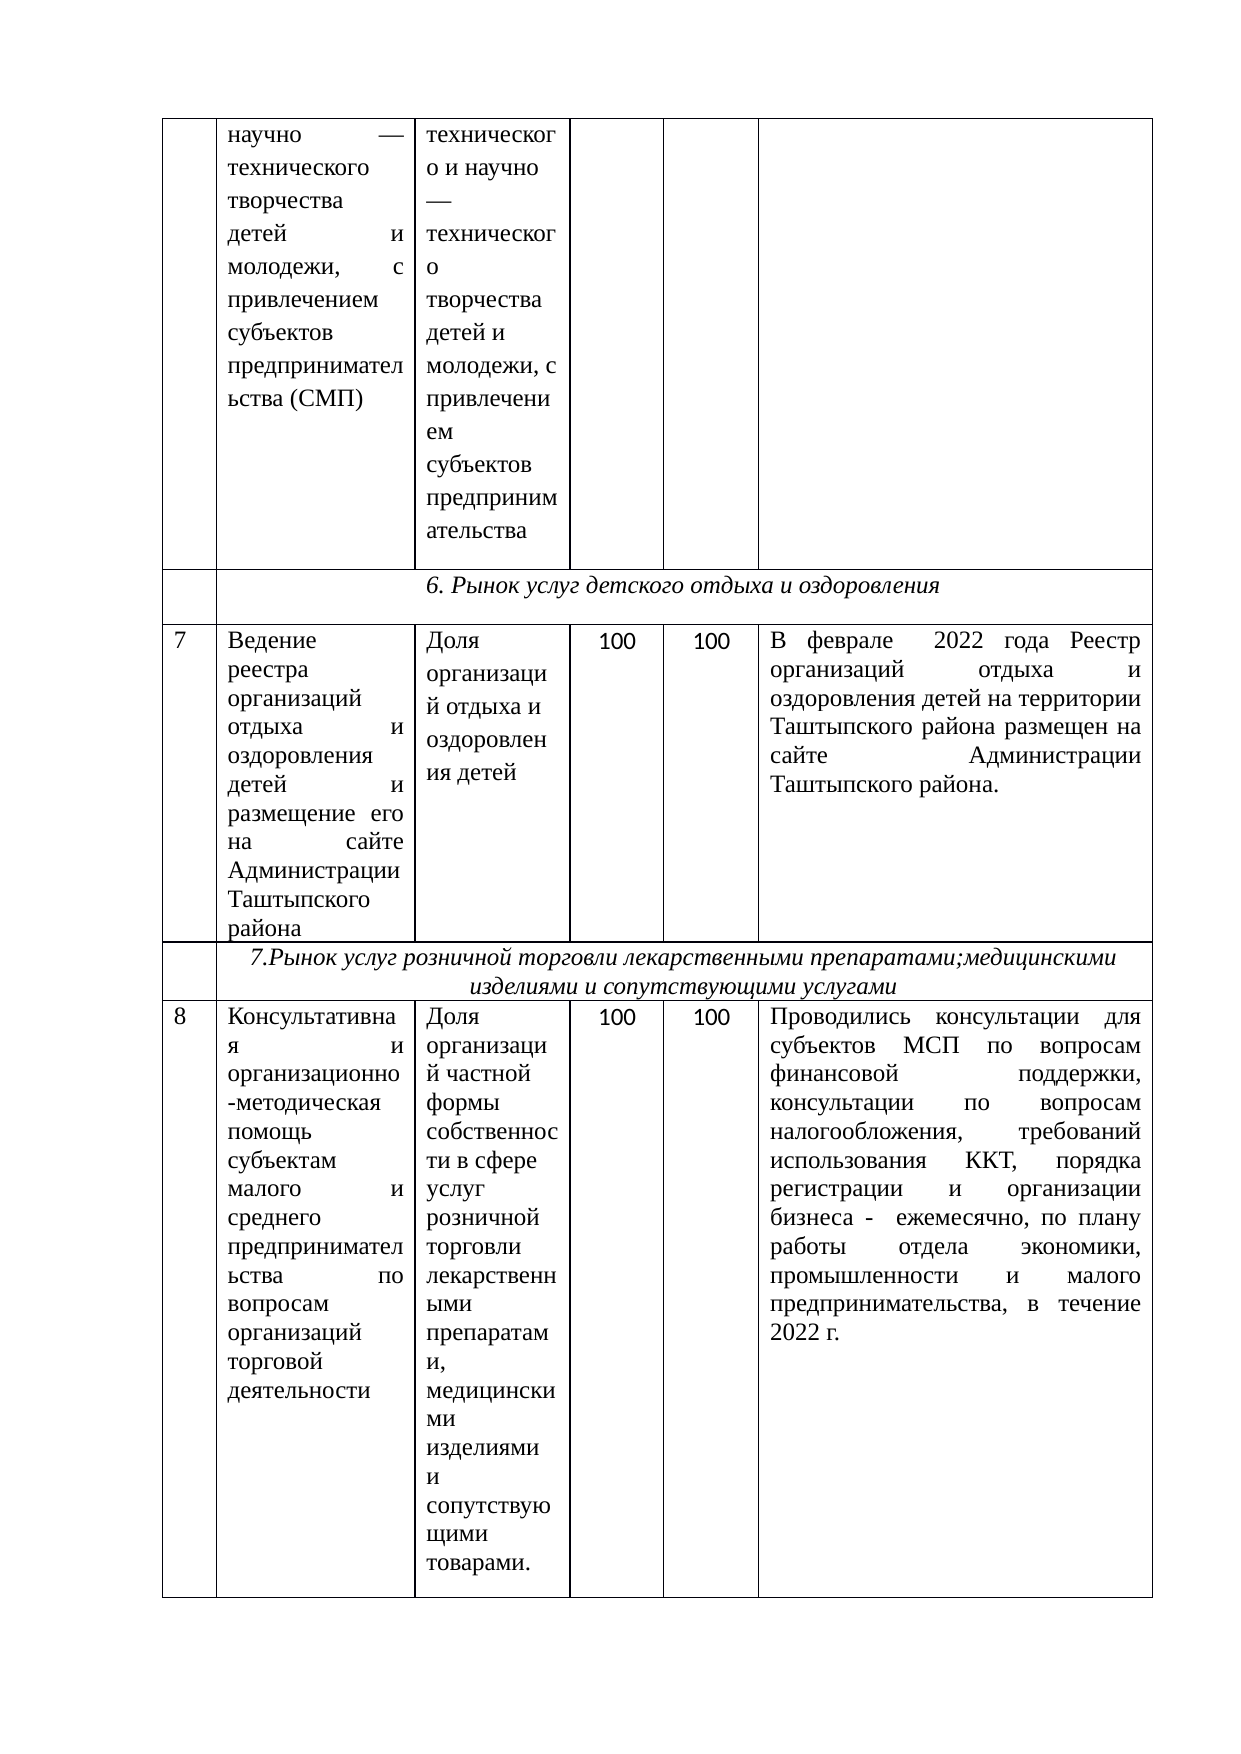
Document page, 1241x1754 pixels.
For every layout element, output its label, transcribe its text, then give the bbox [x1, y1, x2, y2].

table_cell технического и научно — технического творчества детей и молодежи, с привлечением субъектов предпринимательства [416, 119, 569, 569]
table_cell Консультативная и организационно-методическая помощь субъектам малого и среднего предпринимательства по вопросам организаций торговой деятельности [217, 1001, 414, 1597]
table_cell 7.Рынок услуг розничной торговли лекарственными препаратами;медицинскими изделиями и сопутствующими услугами [217, 943, 1152, 1000]
table_cell Доля организаций частной формы собственности в сфере услуг розничной торговли лекарственными препаратами, медицинскими изделиями и сопутствующими товарами. [416, 1001, 569, 1597]
table_cell [571, 119, 663, 569]
table_cell [759, 119, 1152, 569]
table_cell 100 [571, 1001, 663, 1597]
table_cell 8 [163, 1001, 216, 1597]
table_cell 100 [571, 625, 663, 941]
table_cell 100 [664, 625, 758, 941]
table_cell научно — технического творчества детей и молодежи, с привлечением субъектов предпринимательства (СМП) [217, 119, 414, 569]
table_cell Ведение реестра организаций отдыха и оздоровления детей и размещение его на сайте Администрации Таштыпского района [217, 625, 414, 941]
table_cell [163, 570, 216, 624]
table_cell Доля организаций отдыха и оздоровления детей [416, 625, 569, 941]
table_cell [163, 943, 216, 1000]
table_cell [664, 119, 758, 569]
table_cell [163, 119, 216, 569]
table_cell 7 [163, 625, 216, 941]
table_cell 100 [664, 1001, 758, 1597]
table_cell В феврале 2022 года Реестр организаций отдыха и оздоровления детей на территории Таштыпского района размещен на сайте Администрации Таштыпского района. [759, 625, 1152, 941]
table_cell Проводились консультации для субъектов МСП по вопросам финансовой поддержки, консультации по вопросам налогообложения, требований использования ККТ, порядка регистрации и организации бизнеса - ежемесячно, по плану работы отдела экономики, промышленности и малого предпринимательства, в течение 2022 г. [759, 1001, 1152, 1597]
table_cell 6. Рынок услуг детского отдыха и оздоровления [217, 570, 1152, 624]
